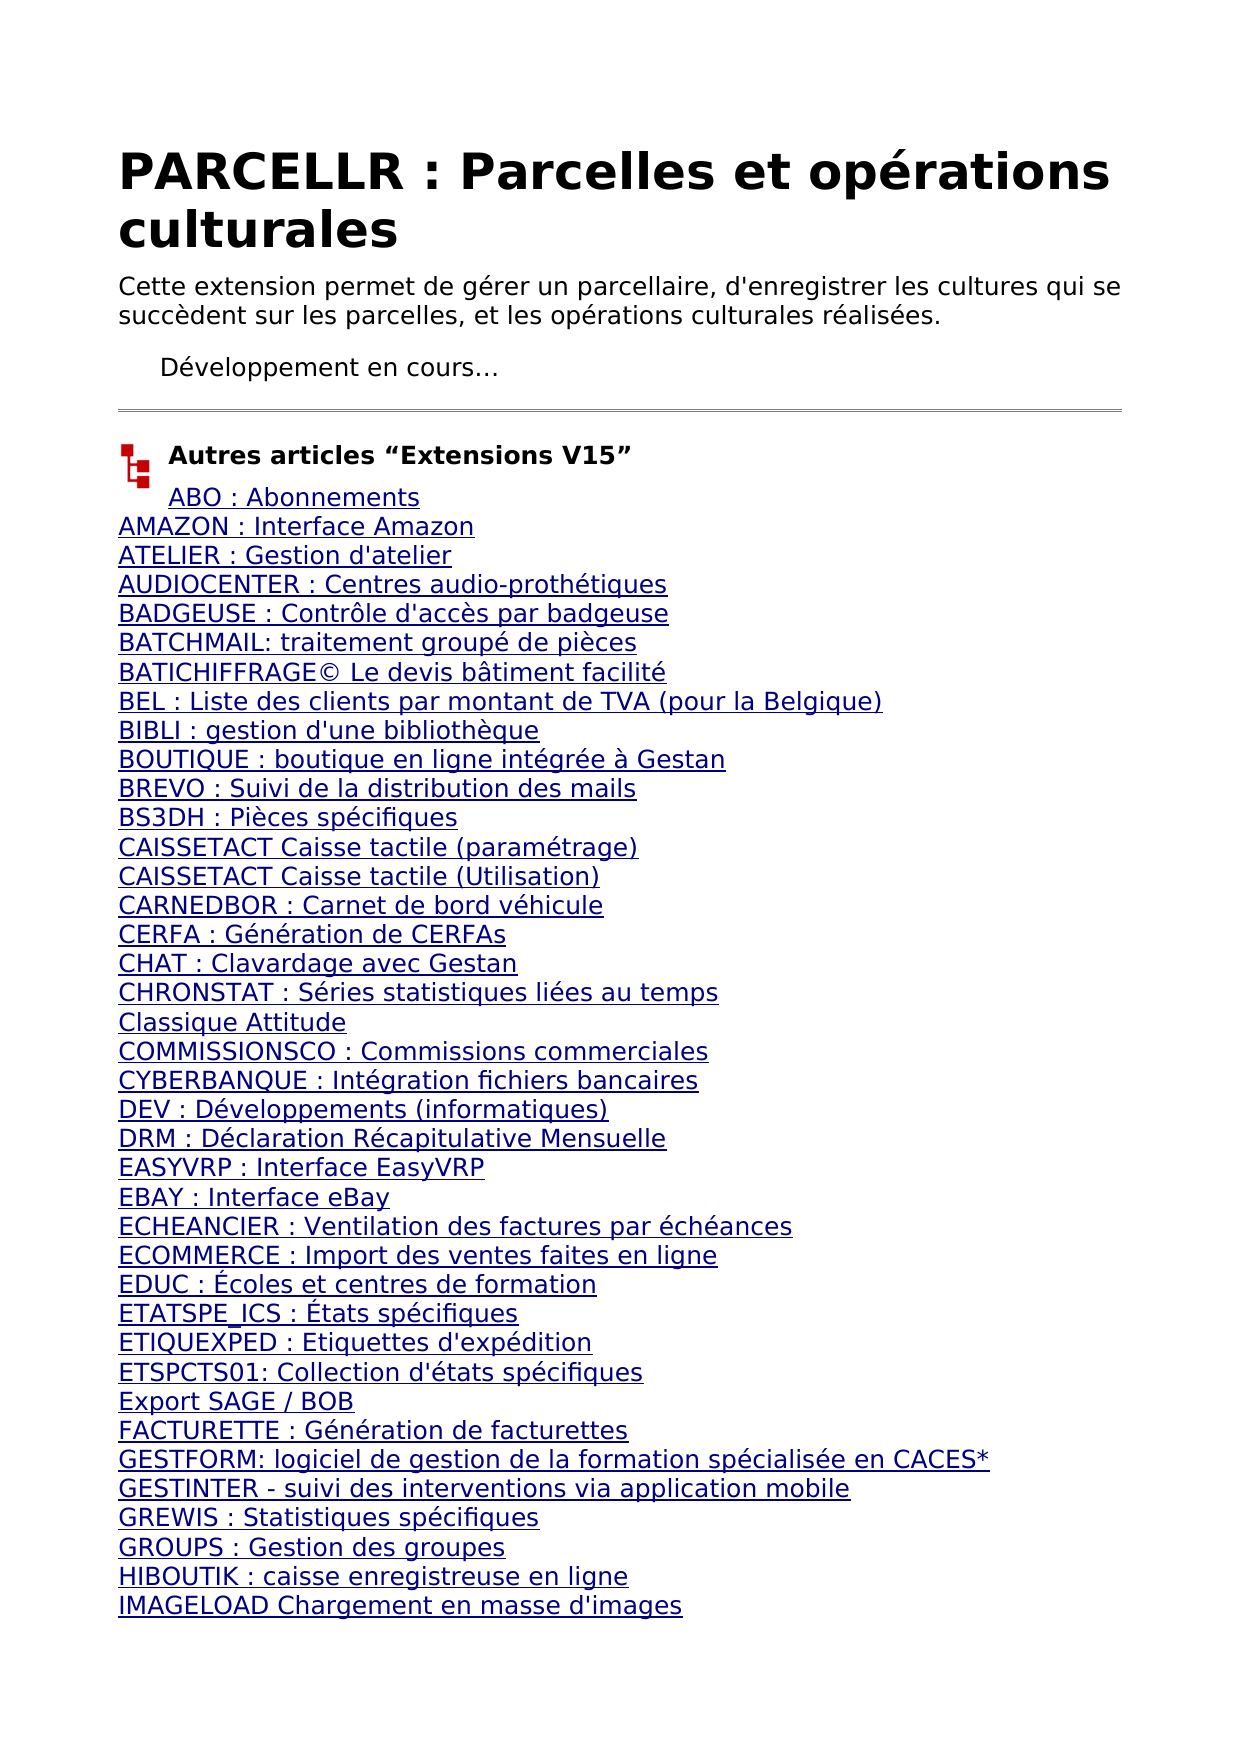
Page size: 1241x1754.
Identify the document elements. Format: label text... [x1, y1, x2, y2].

text Développement en cours… [118, 343, 1122, 382]
picture [118, 441, 169, 492]
text ABO : Abonnements AMAZON : Interface Amazon ATELIER : Gestion d'atelier AUDIOCENTER : Centres audio-prothétiques BADGEUSE : Contrôle d'accès par badgeuse BATCHMAIL: traitement groupé de pièces BATICHIFFRAGE© Le devis bâtiment facilité BEL : Liste des clients par montant de TVA (pour la Belgique) BIBLI : gestion d'une bibliothèque BOUTIQUE : boutique en ligne intégrée à Gestan BREVO : Suivi de la distribution des mails BS3DH : Pièces spécifiques CAISSETACT Caisse tactile (paramétrage) CAISSETACT Caisse tactile (Utilisation) CARNEDBOR : Carnet de bord véhicule CERFA : Génération de CERFAs CHAT : Clavardage avec Gestan CHRONSTAT : Séries statistiques liées au temps Classique Attitude COMMISSIONSCO : Commissions commerciales CYBERBANQUE : Intégration fichiers bancaires DEV : Développements (informatiques) DRM : Déclaration Récapitulative Mensuelle EASYVRP : Interface EasyVRP EBAY : Interface eBay ECHEANCIER : Ventilation des factures par échéances ECOMMERCE : Import des ventes faites en ligne EDUC : Écoles et centres de formation ETATSPE_ICS : États spécifiques ETIQUEXPED : Etiquettes d'expédition ETSPCTS01: Collection d'états spécifiques Export SAGE / BOB FACTURETTE : Génération de facturettes GESTFORM: logiciel de gestion de la formation spécialisée en CACES* GESTINTER - suivi des interventions via application mobile GREWIS : Statistiques spécifiques GROUPS : Gestion des groupes HIBOUTIK : caisse enregistreuse en ligne IMAGELOAD Chargement en masse d'images [118, 483, 1122, 1620]
subtitle PARCELLR : Parcelles et opérations culturales [118, 143, 1122, 259]
text Autres articles “Extensions V15” [169, 441, 1122, 470]
text Cette extension permet de gérer un parcellaire, d'enregistrer les cultures qui se succèdent sur les parcelles, et les opérations culturales réalisées. [118, 272, 1122, 330]
